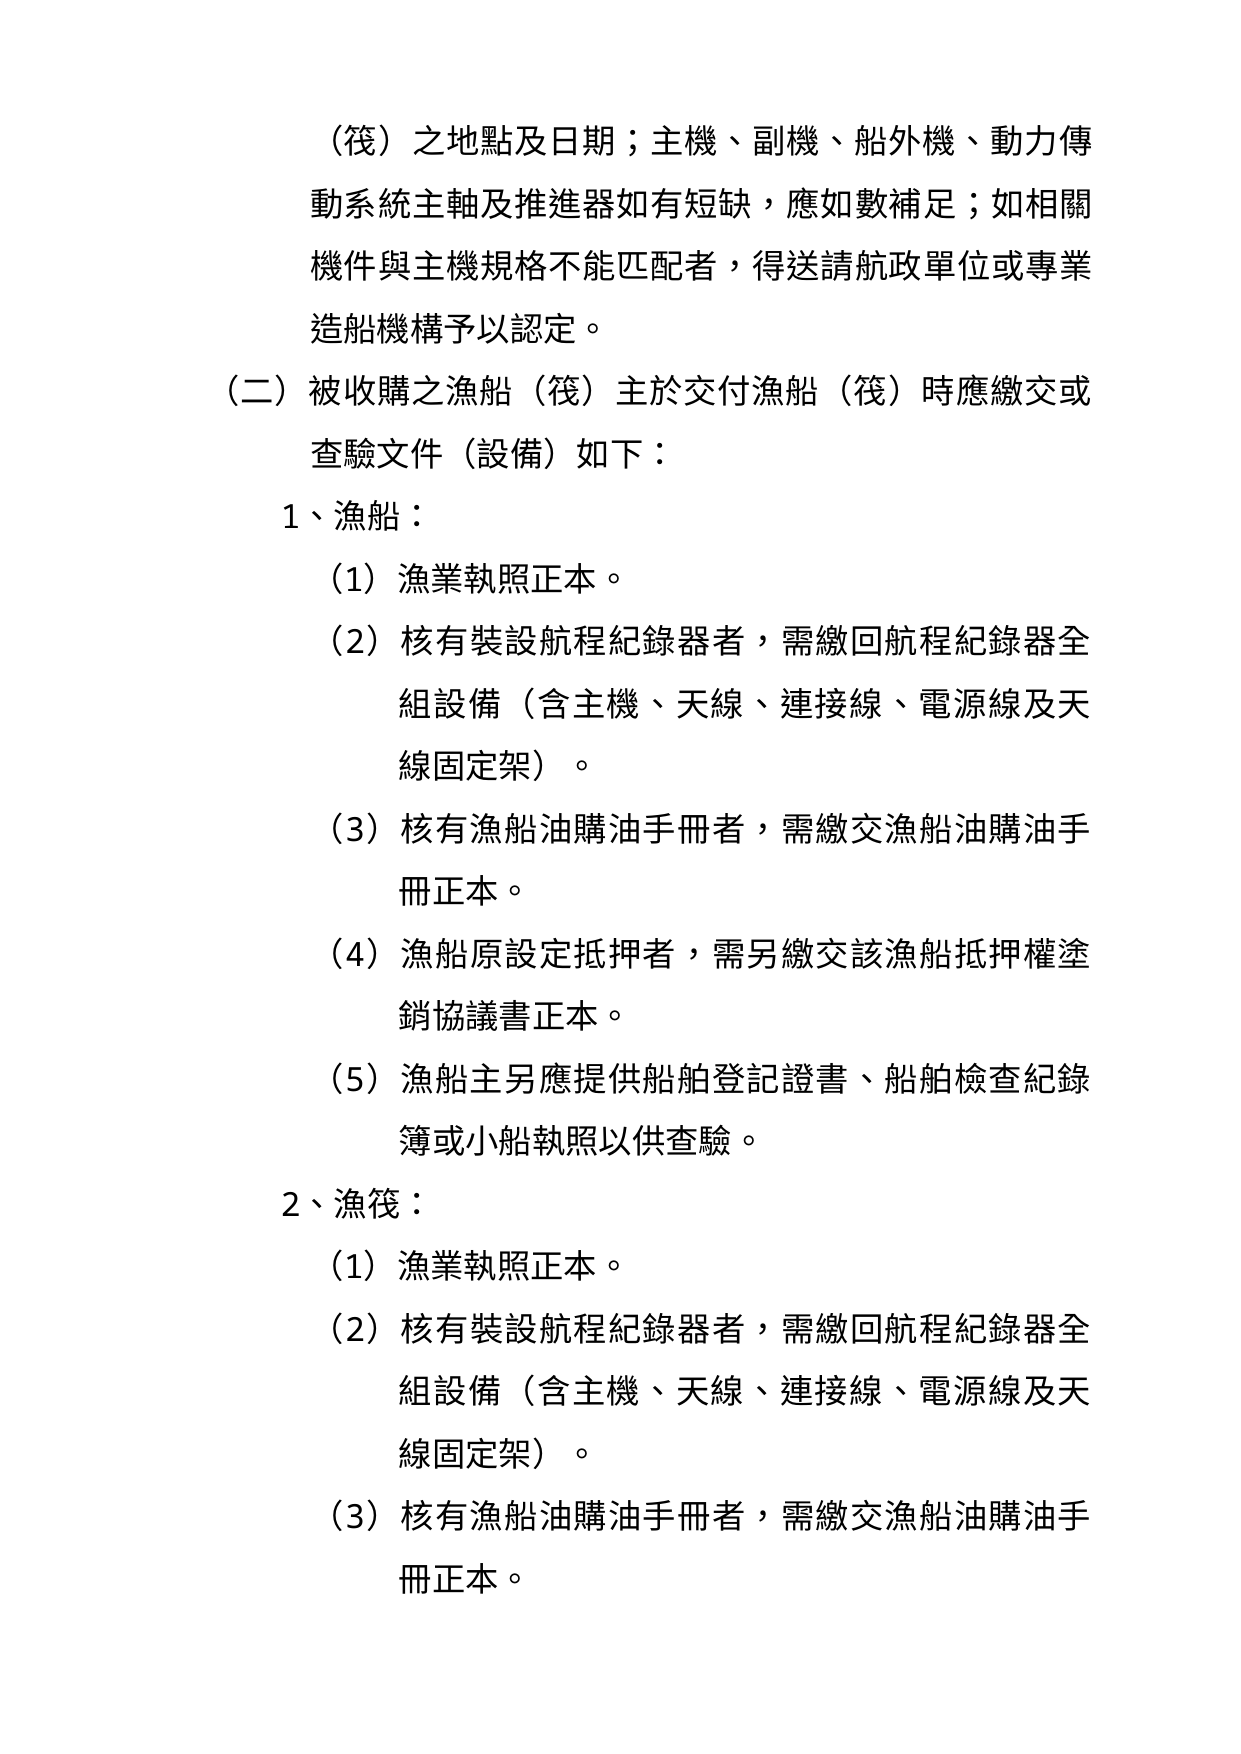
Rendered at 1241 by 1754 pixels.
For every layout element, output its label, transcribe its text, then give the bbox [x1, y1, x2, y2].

text （二）被收購之漁船（筏）主於交付漁船（筏）時應繳交或查驗文件（設備）如下： [207, 347, 1092, 472]
text （筏）之地點及日期；主機、副機、船外機、動力傳動系統主軸及推進器如有短缺，應如數補足；如相關機件與主機規格不能匹配者，得送請航政單位或專業造船機構予以認定。 [207, 97, 1092, 347]
text （2）核有裝設航程紀錄器者，需繳回航程紀錄器全組設備（含主機、天線、連接線、電源線及天線固定架）。 [310, 597, 1092, 785]
text （5）漁船主另應提供船舶登記證書、船舶檢查紀錄簿或小船執照以供查驗。 [310, 1035, 1092, 1160]
text （4）漁船原設定抵押者，需另繳交該漁船抵押權塗銷協議書正本。 [310, 910, 1092, 1035]
text （3）核有漁船油購油手冊者，需繳交漁船油購油手冊正本。 [310, 1472, 1092, 1597]
text （3）核有漁船油購油手冊者，需繳交漁船油購油手冊正本。 [310, 785, 1092, 910]
text 2、漁筏： [280, 1160, 1092, 1222]
text （1）漁業執照正本。 [310, 535, 1092, 597]
text （1）漁業執照正本。 [310, 1222, 1092, 1285]
text 1、漁船： [280, 472, 1092, 535]
text （2）核有裝設航程紀錄器者，需繳回航程紀錄器全組設備（含主機、天線、連接線、電源線及天線固定架）。 [310, 1285, 1092, 1472]
